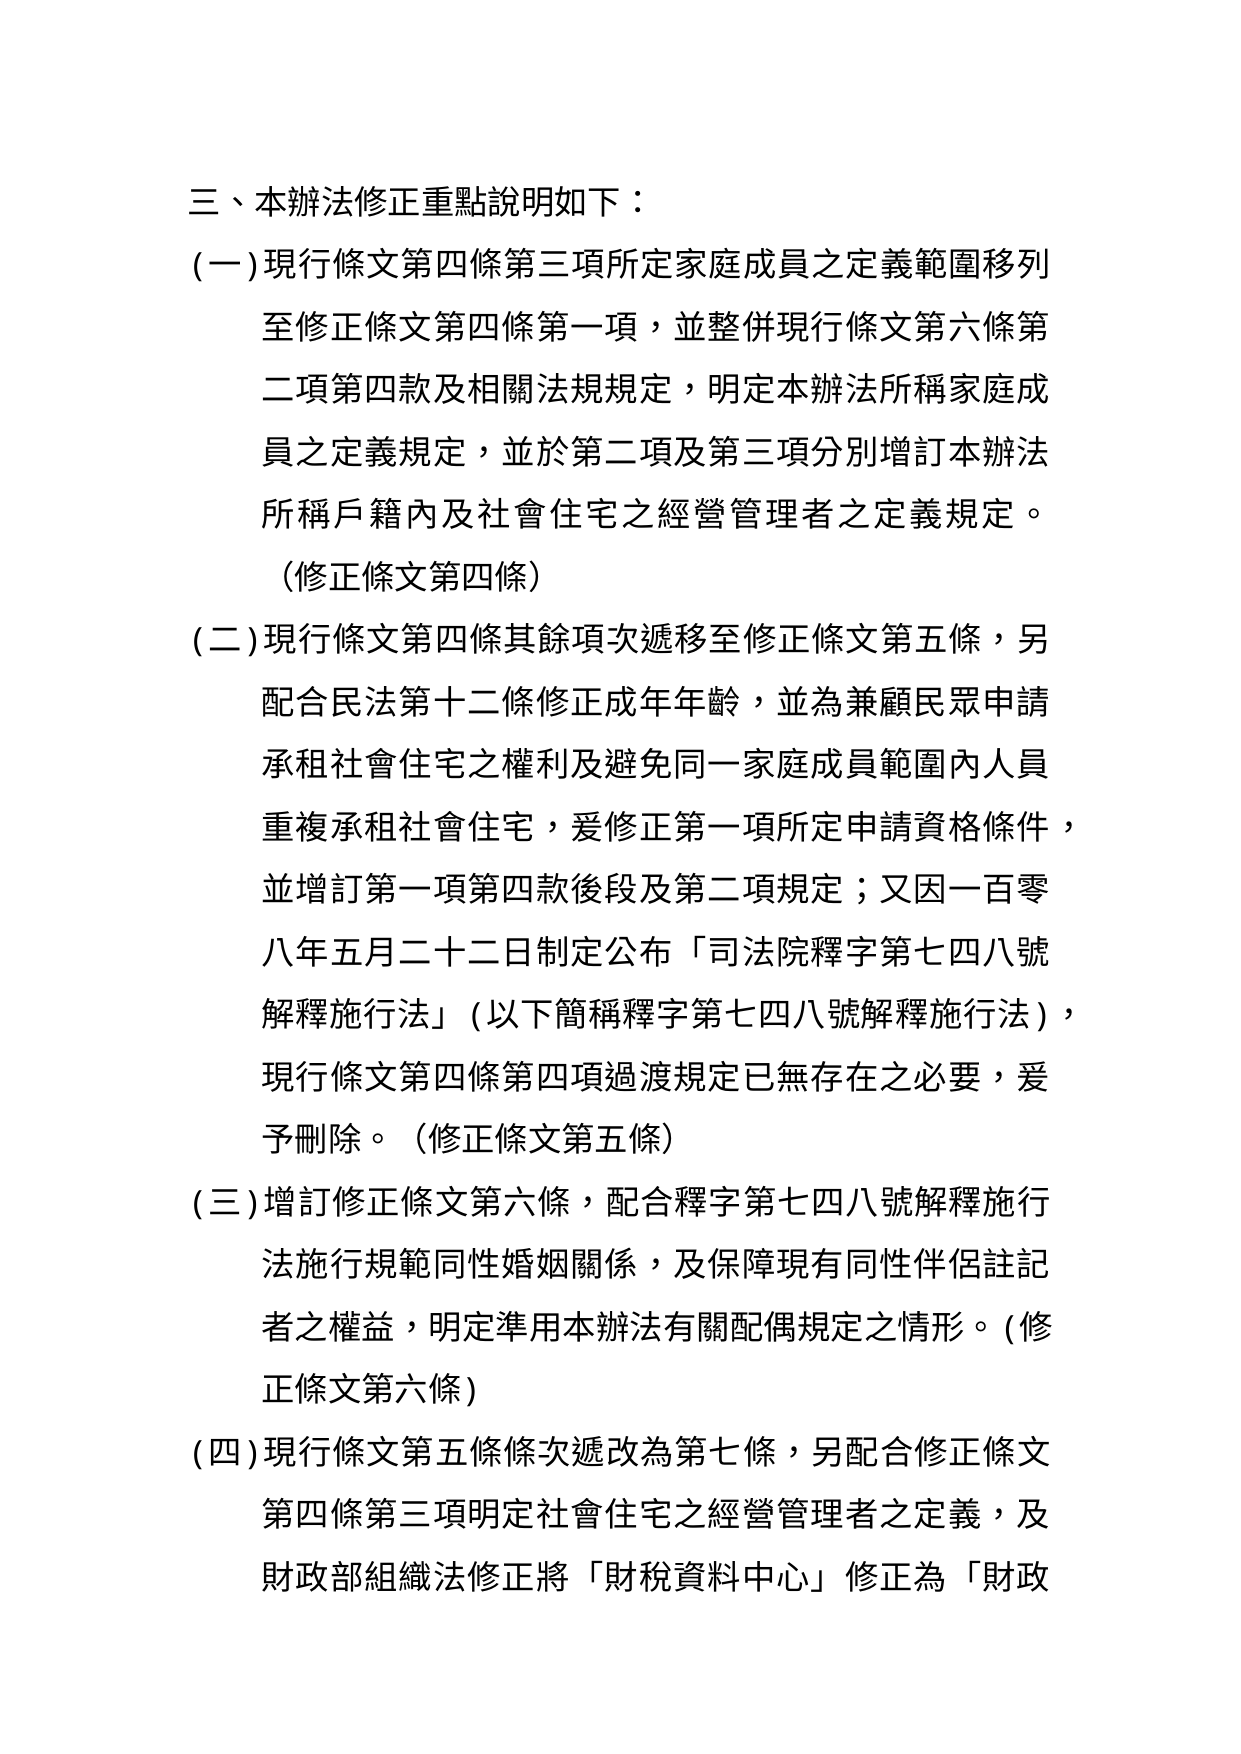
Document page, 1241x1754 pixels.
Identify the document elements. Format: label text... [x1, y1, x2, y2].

text 三、本辦法修正重點說明如下： [187, 158, 1053, 221]
text (四)現行條文第五條條次遞改為第七條，另配合修正條文第四條第三項明定社會住宅之經營管理者之定義，及財政部組織法修正將「財稅資料中心」修正為「財政 [187, 1408, 1053, 1596]
text (三)增訂修正條文第六條，配合釋字第七四八號解釋施行法施行規範同性婚姻關係，及保障現有同性伴侶註記者之權益，明定準用本辦法有關配偶規定之情形。(修正條文第六條) [187, 1158, 1053, 1408]
text (一)現行條文第四條第三項所定家庭成員之定義範圍移列至修正條文第四條第一項，並整併現行條文第六條第二項第四款及相關法規規定，明定本辦法所稱家庭成員之定義規定，並於第二項及第三項分別增訂本辦法所稱戶籍內及社會住宅之經營管理者之定義規定。（修正條文第四條） [187, 221, 1053, 596]
text (二)現行條文第四條其餘項次遞移至修正條文第五條，另配合民法第十二條修正成年年齡，並為兼顧民眾申請承租社會住宅之權利及避免同一家庭成員範圍內人員重複承租社會住宅，爰修正第一項所定申請資格條件，並增訂第一項第四款後段及第二項規定；又因一百零八年五月二十二日制定公布「司法院釋字第七四八號解釋施行法」(以下簡稱釋字第七四八號解釋施行法)，現行條文第四條第四項過渡規定已無存在之必要，爰予刪除。（修正條文第五條） [187, 596, 1053, 1158]
